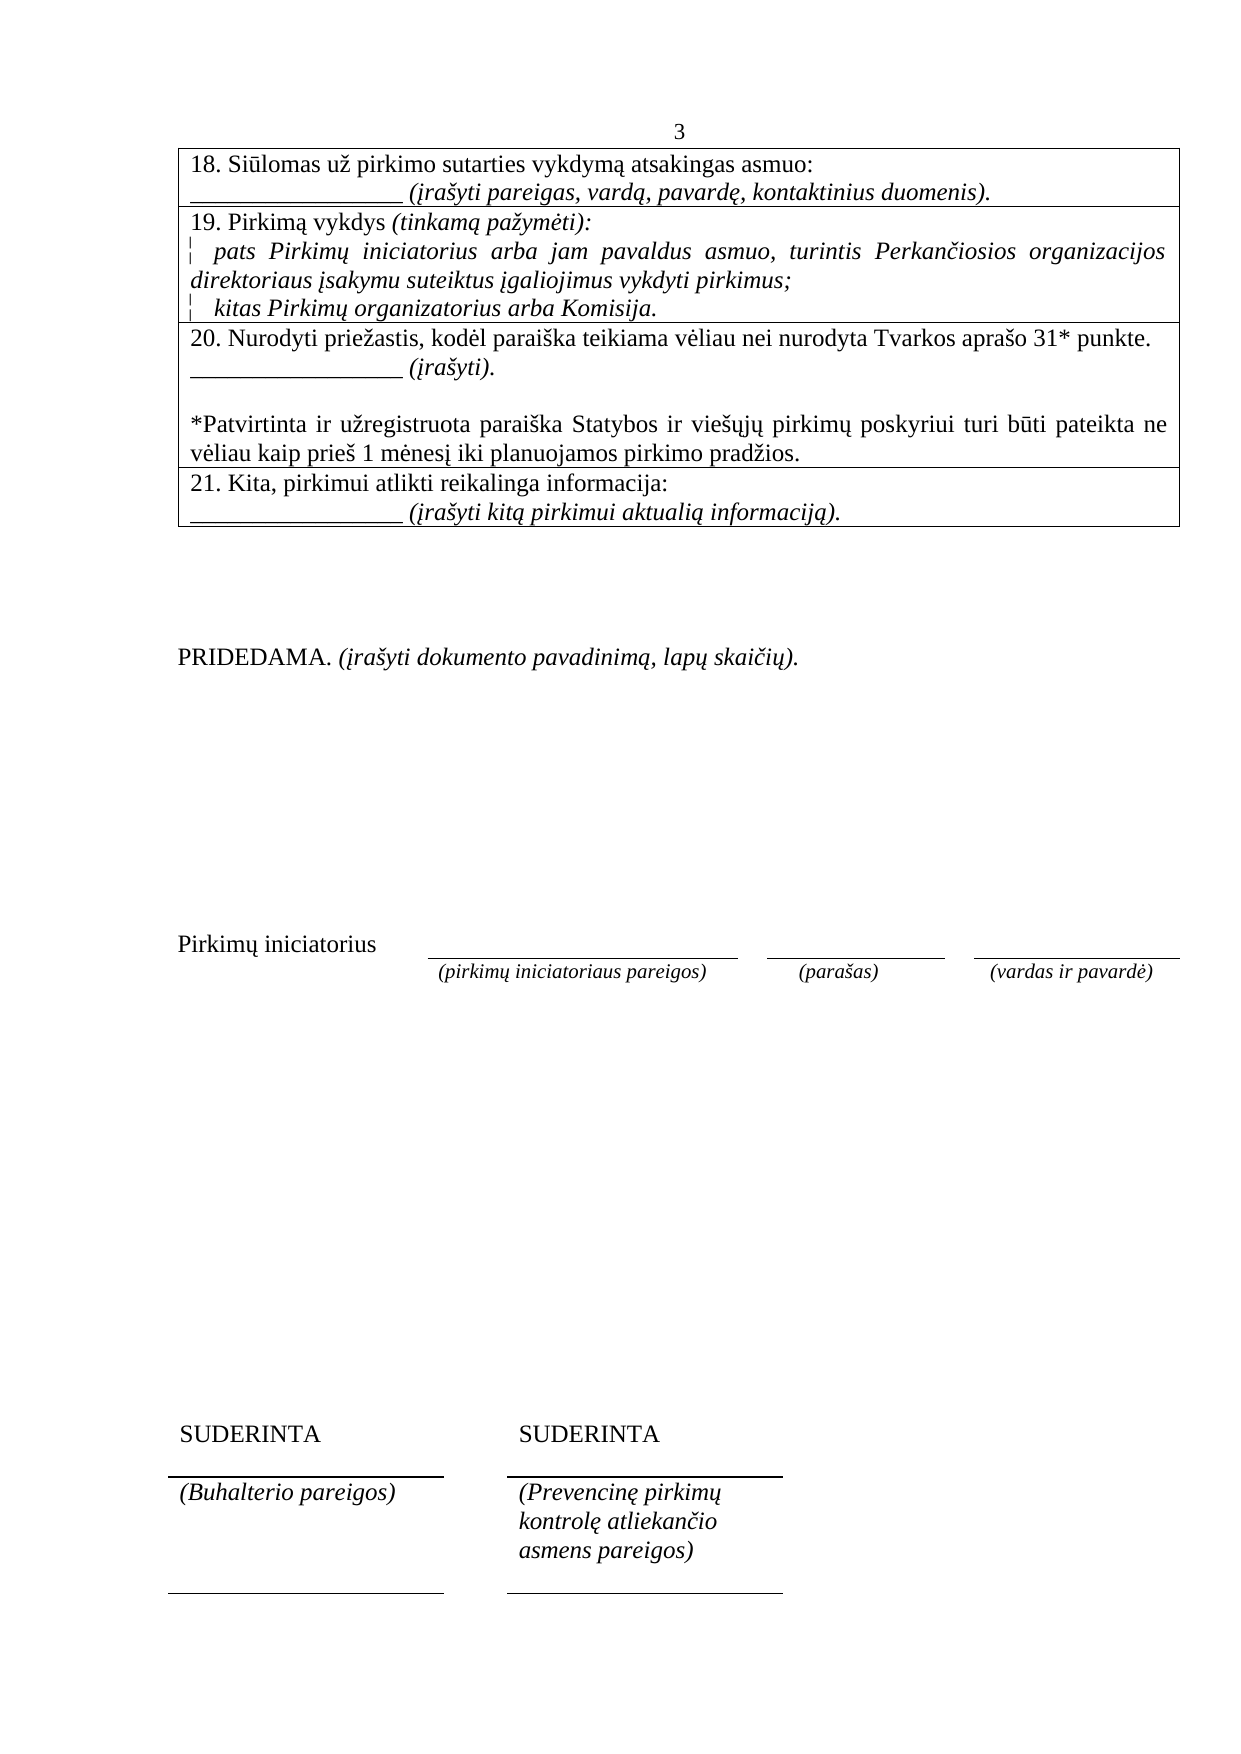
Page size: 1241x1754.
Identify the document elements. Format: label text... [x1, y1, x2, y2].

table_cell [168, 1448, 443, 1476]
table_cell (pirkimų iniciatoriaus pareigos) [428, 959, 738, 988]
table_cell [738, 958, 767, 988]
table_header [767, 929, 944, 958]
table_cell (vardas ir pavardė) [974, 959, 1180, 988]
table_cell [444, 1476, 507, 1564]
table_cell [444, 1448, 507, 1476]
table_header [444, 1419, 507, 1448]
table_header [428, 929, 738, 958]
table_cell 18. Siūlomas už pirkimo sutarties vykdymą atsakingas asmuo: _________________ (įrašyti pareigas, vardą, pavardę, kontaktinius duomenis). [179, 149, 1179, 206]
table_cell 20. Nurodyti priežastis, kodėl paraiška teikiama vėliau nei nurodyta Tvarkos aprašo 31* punkte. _________________ (įrašyti). *Patvirtinta ir užregistruota paraiška Statybos ir viešųjų pirkimų poskyriui turi būti pateikta ne vėliau kaip prieš 1 mėnesį iki planuojamos pirkimo pradžios. [179, 323, 1179, 467]
table_cell (Buhalterio pareigos) [168, 1478, 443, 1564]
table_cell [507, 1564, 783, 1592]
table_cell [507, 1448, 783, 1476]
table_cell [177, 958, 428, 988]
table_header SUDERINTA [507, 1419, 783, 1448]
table_header [945, 929, 974, 958]
table_header [974, 929, 1180, 958]
table_cell 19. Pirkimą vykdys (tinkamą pažymėti):  pats Pirkimų iniciatorius arba jam pavaldus asmuo, turintis Perkančiosios organizacijos direktoriaus įsakymu suteiktus įgaliojimus vykdyti pirkimus;  kitas Pirkimų organizatorius arba Komisija. [179, 207, 1179, 322]
table_cell [168, 1564, 443, 1592]
table_header [738, 929, 767, 958]
table_cell [945, 958, 974, 988]
table_header SUDERINTA [168, 1419, 443, 1448]
table_cell (Prevencinę pirkimų kontrolę atliekančio asmens pareigos) [507, 1478, 783, 1564]
table_cell (parašas) [767, 959, 944, 988]
table_header Pirkimų iniciatorius [177, 929, 428, 958]
table_cell 21. Kita, pirkimui atlikti reikalinga informacija: _________________ (įrašyti kitą pirkimui aktualią informaciją). [179, 468, 1179, 526]
text PRIDEDAMA. (įrašyti dokumento pavadinimą, lapų skaičių). [177, 642, 1181, 670]
table_cell [444, 1564, 507, 1592]
